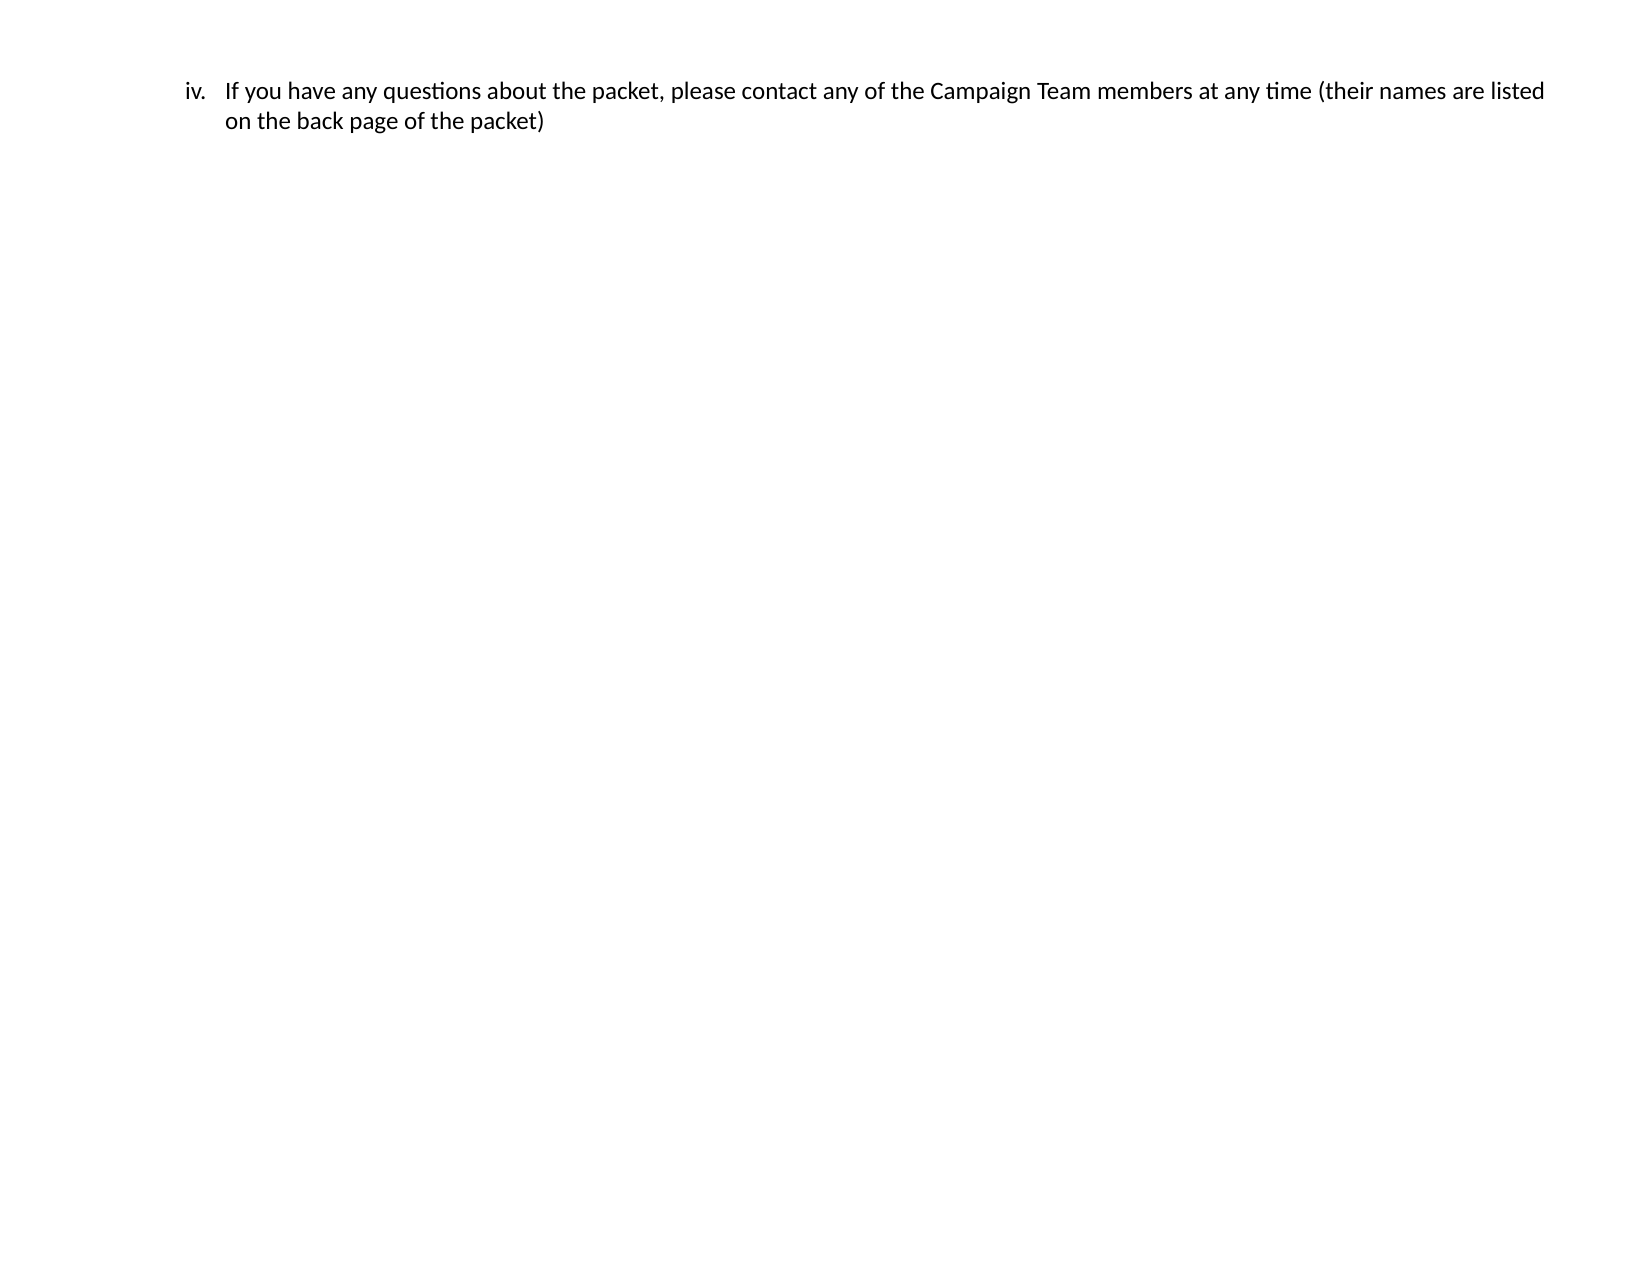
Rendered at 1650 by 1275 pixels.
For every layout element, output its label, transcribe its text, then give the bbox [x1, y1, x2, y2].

list If you have any questions about the packet, please contact any of the Campaign Team members at any time (their names are listed on the back page of the packet) [206, 75, 1575, 136]
